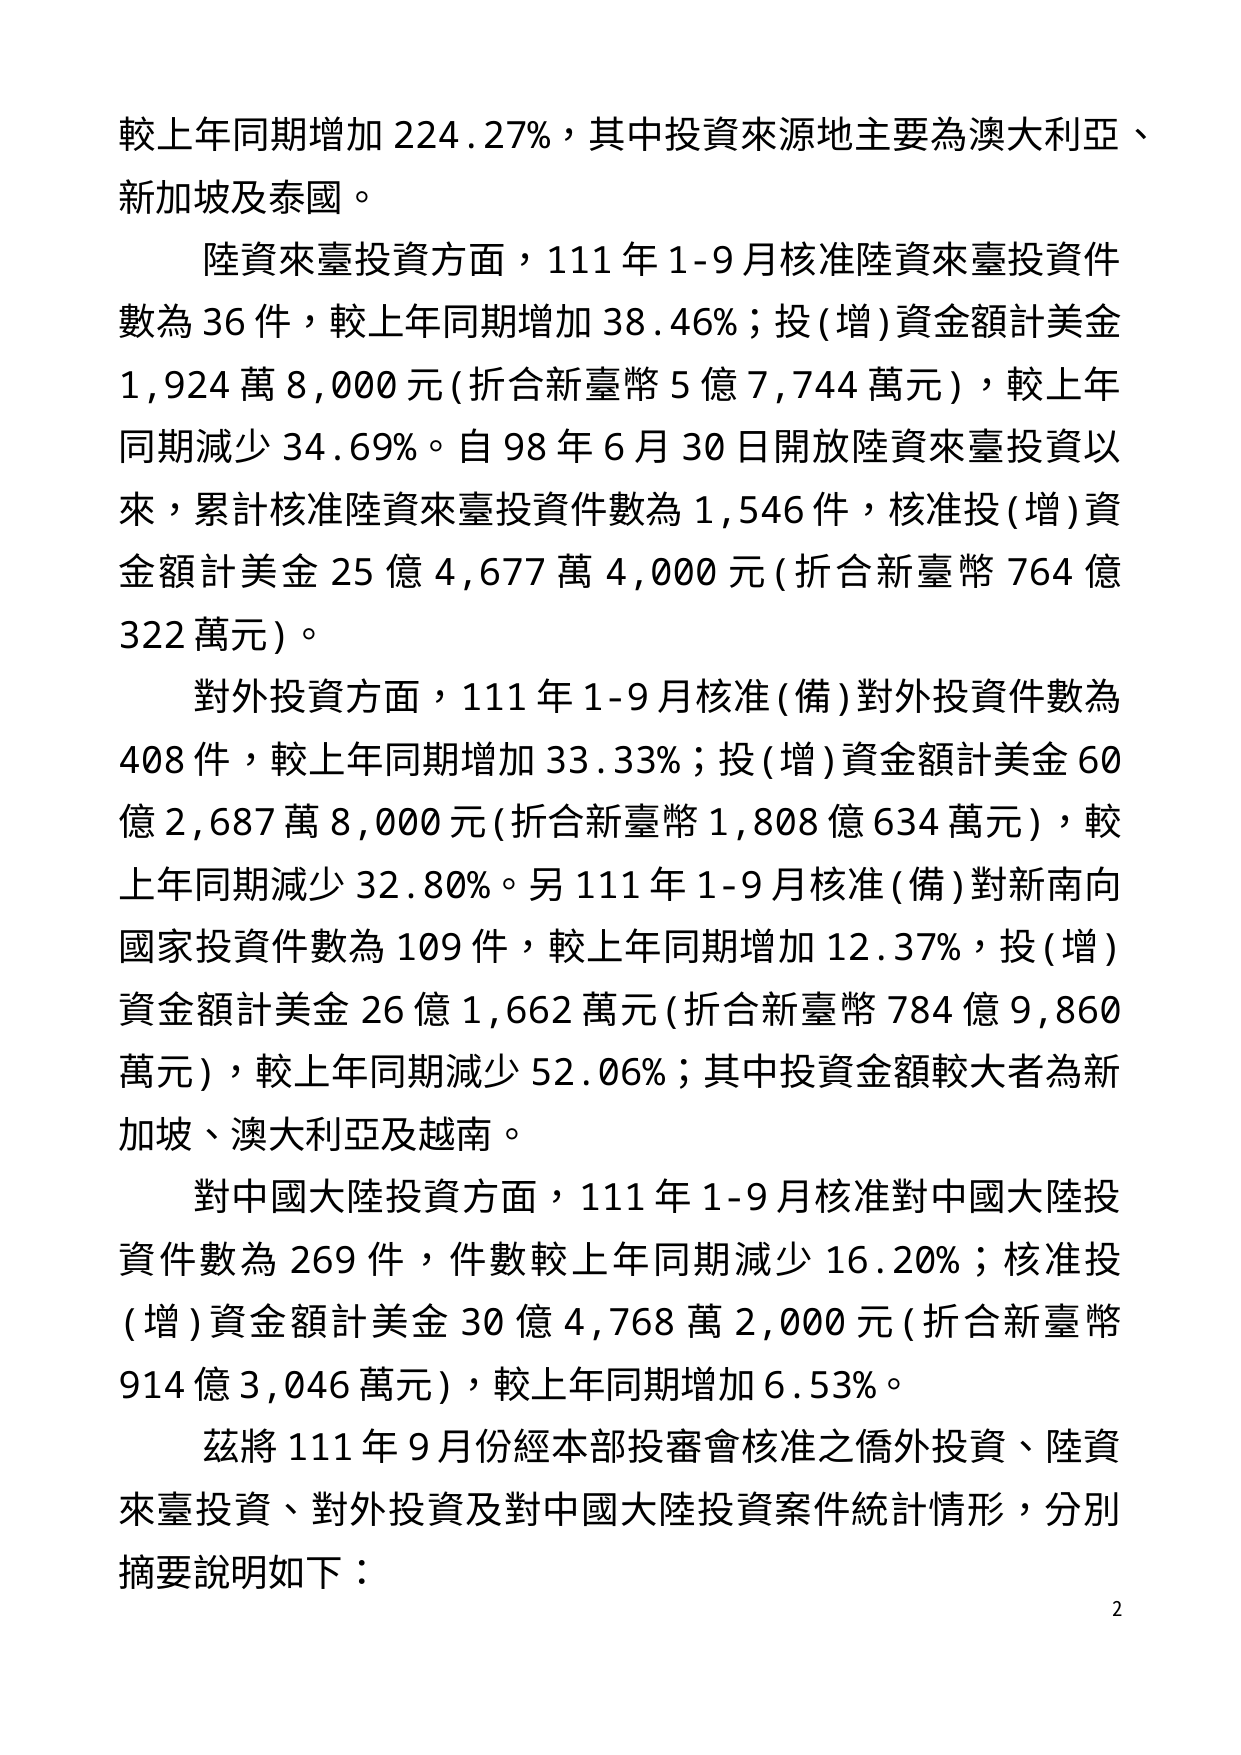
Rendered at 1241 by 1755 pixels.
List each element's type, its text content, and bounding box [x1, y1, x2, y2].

text 陸資來臺投資方面，111年1-9月核准陸資來臺投資件數為36件，較上年同期增加38.46%；投(增)資金額計美金1,924萬8,000元(折合新臺幣5億7,744萬元)，較上年同期減少34.69%。自98年6月30日開放陸資來臺投資以來，累計核准陸資來臺投資件數為1,546件，核准投(增)資金額計美金25億4,677萬4,000元(折合新臺幣764億322萬元)。 [118, 215, 1122, 653]
text 對中國大陸投資方面，111年1-9月核准對中國大陸投資件數為269件，件數較上年同期減少16.20%；核准投(增)資金額計美金30億4,768萬2,000元(折合新臺幣914億3,046萬元)，較上年同期增加6.53%。 [118, 1153, 1122, 1403]
text 對外投資方面，111年1-9月核准(備)對外投資件數為408件，較上年同期增加33.33%；投(增)資金額計美金60億2,687萬8,000元(折合新臺幣1,808億634萬元)，較上年同期減少32.80%。另111年1-9月核准(備)對新南向國家投資件數為109件，較上年同期增加12.37%，投(增)資金額計美金26億1,662萬元(折合新臺幣784億9,860萬元)，較上年同期減少52.06%；其中投資金額較大者為新加坡、澳大利亞及越南。 [118, 653, 1122, 1153]
text 茲將111年9月份經本部投審會核准之僑外投資、陸資來臺投資、對外投資及對中國大陸投資案件統計情形，分別摘要說明如下： [118, 1403, 1122, 1590]
text 111年1-9月核准新設公司件數為1,061件，新設公司投資金額美金4億6,153萬9,726元(折合新臺幣約138億4,619萬1,781元)；另111年1-9月核准新南向國家來臺投資件數為347件，較上年同期減少4.67%，投(增)資金額計美金19億1,588萬元(折合新臺幣574億7,640萬元)，較上年同期增加224.27%，其中投資來源地主要為澳大利亞、新加坡及泰國。 [118, 90, 1122, 215]
